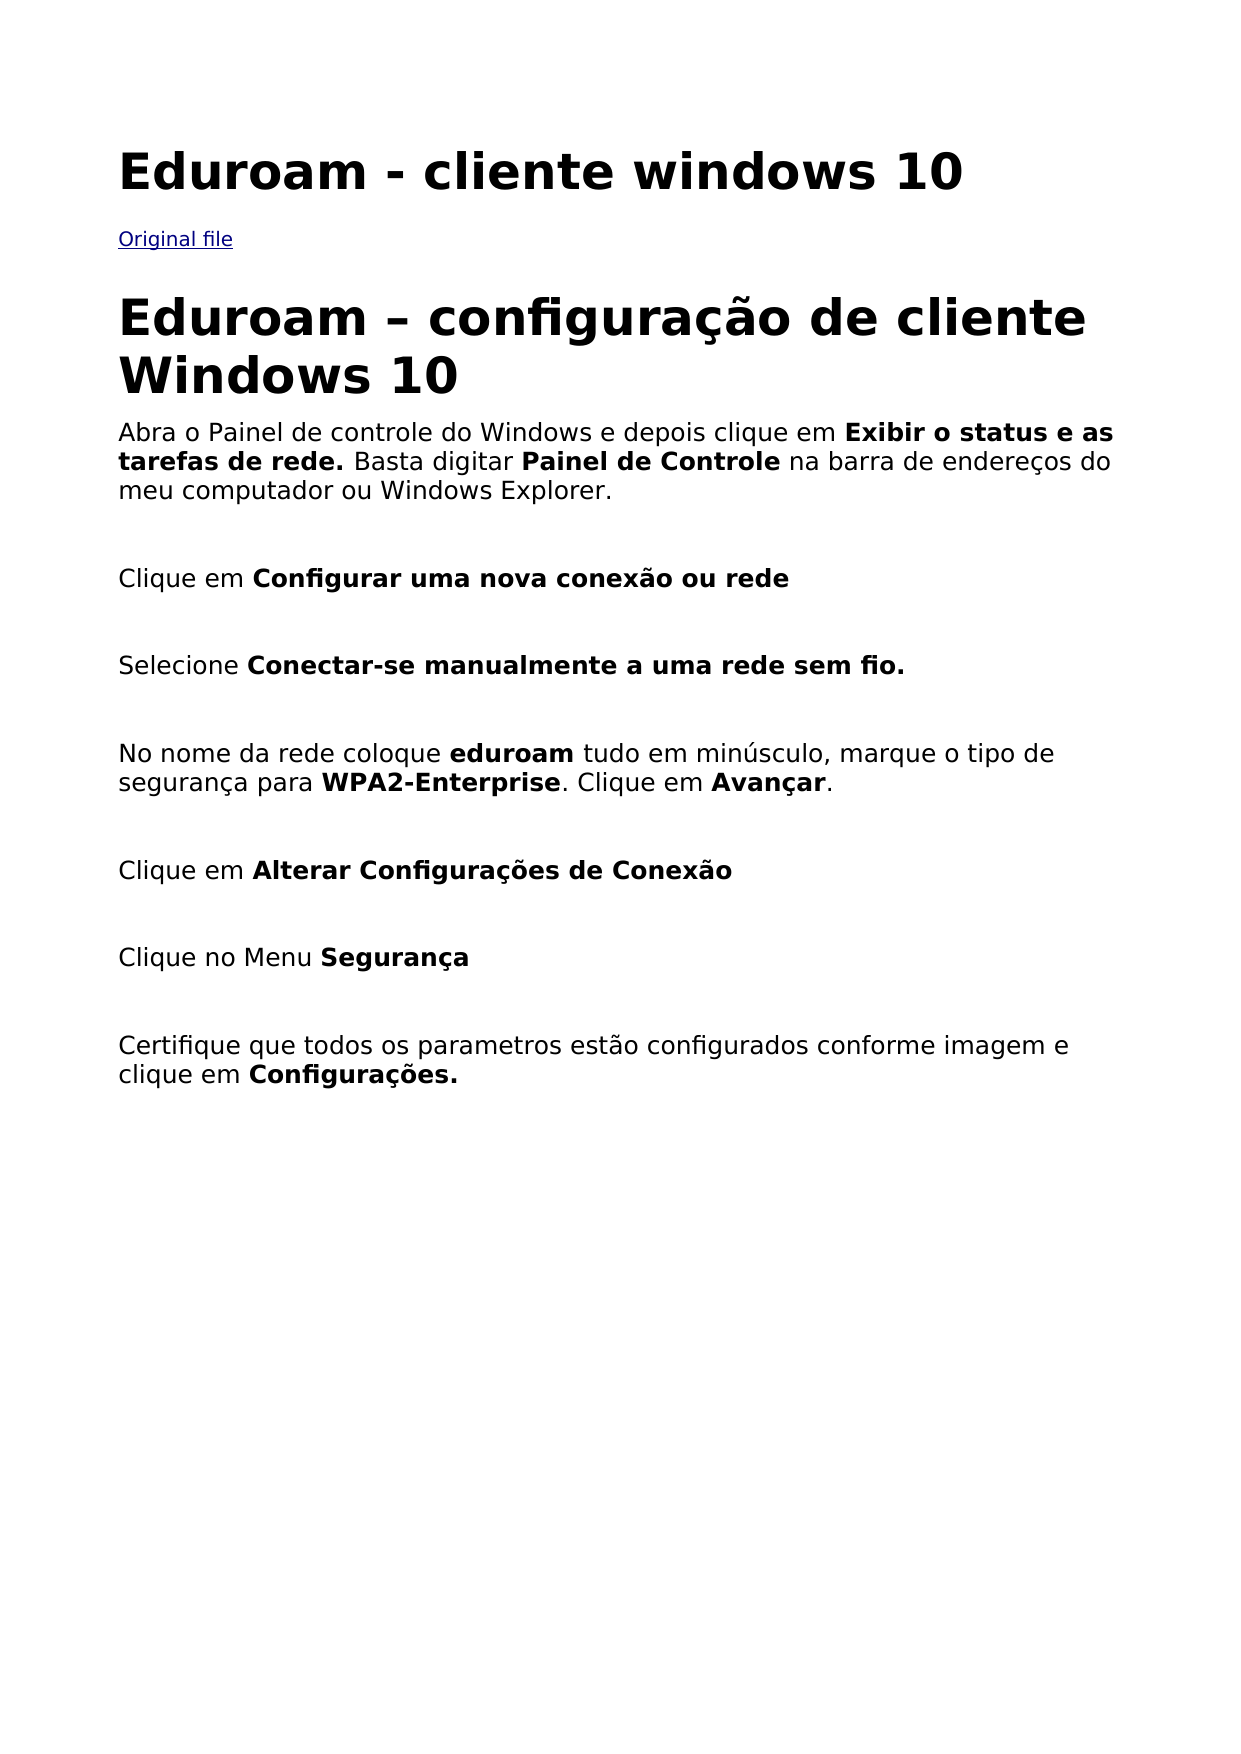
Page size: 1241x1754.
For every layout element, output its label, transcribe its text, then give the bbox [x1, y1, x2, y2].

text Abra o Painel de controle do Windows e depois clique em Exibir o status e as tarefas de rede. Basta digitar Painel de Controle na barra de endereços do meu computador ou Windows Explorer. [118, 418, 1122, 505]
subtitle Eduroam – configuração de cliente Windows 10 [118, 289, 1122, 405]
text Original file [118, 214, 1122, 251]
text Certifique que todos os parametros estão configurados conforme imagem e clique em Configurações. [118, 1031, 1122, 1089]
text Clique no Menu Segurança [118, 943, 1122, 973]
text Clique em Alterar Configurações de Conexão [118, 856, 1122, 885]
text Clique em Configurar uma nova conexão ou rede [118, 564, 1122, 593]
text No nome da rede coloque eduroam tudo em minúsculo, marque o tipo de segurança para WPA2-Enterprise. Clique em Avançar. [118, 739, 1122, 797]
subtitle Eduroam - cliente windows 10 [118, 143, 1122, 201]
text Selecione Conectar-se manualmente a uma rede sem fio. [118, 651, 1122, 681]
